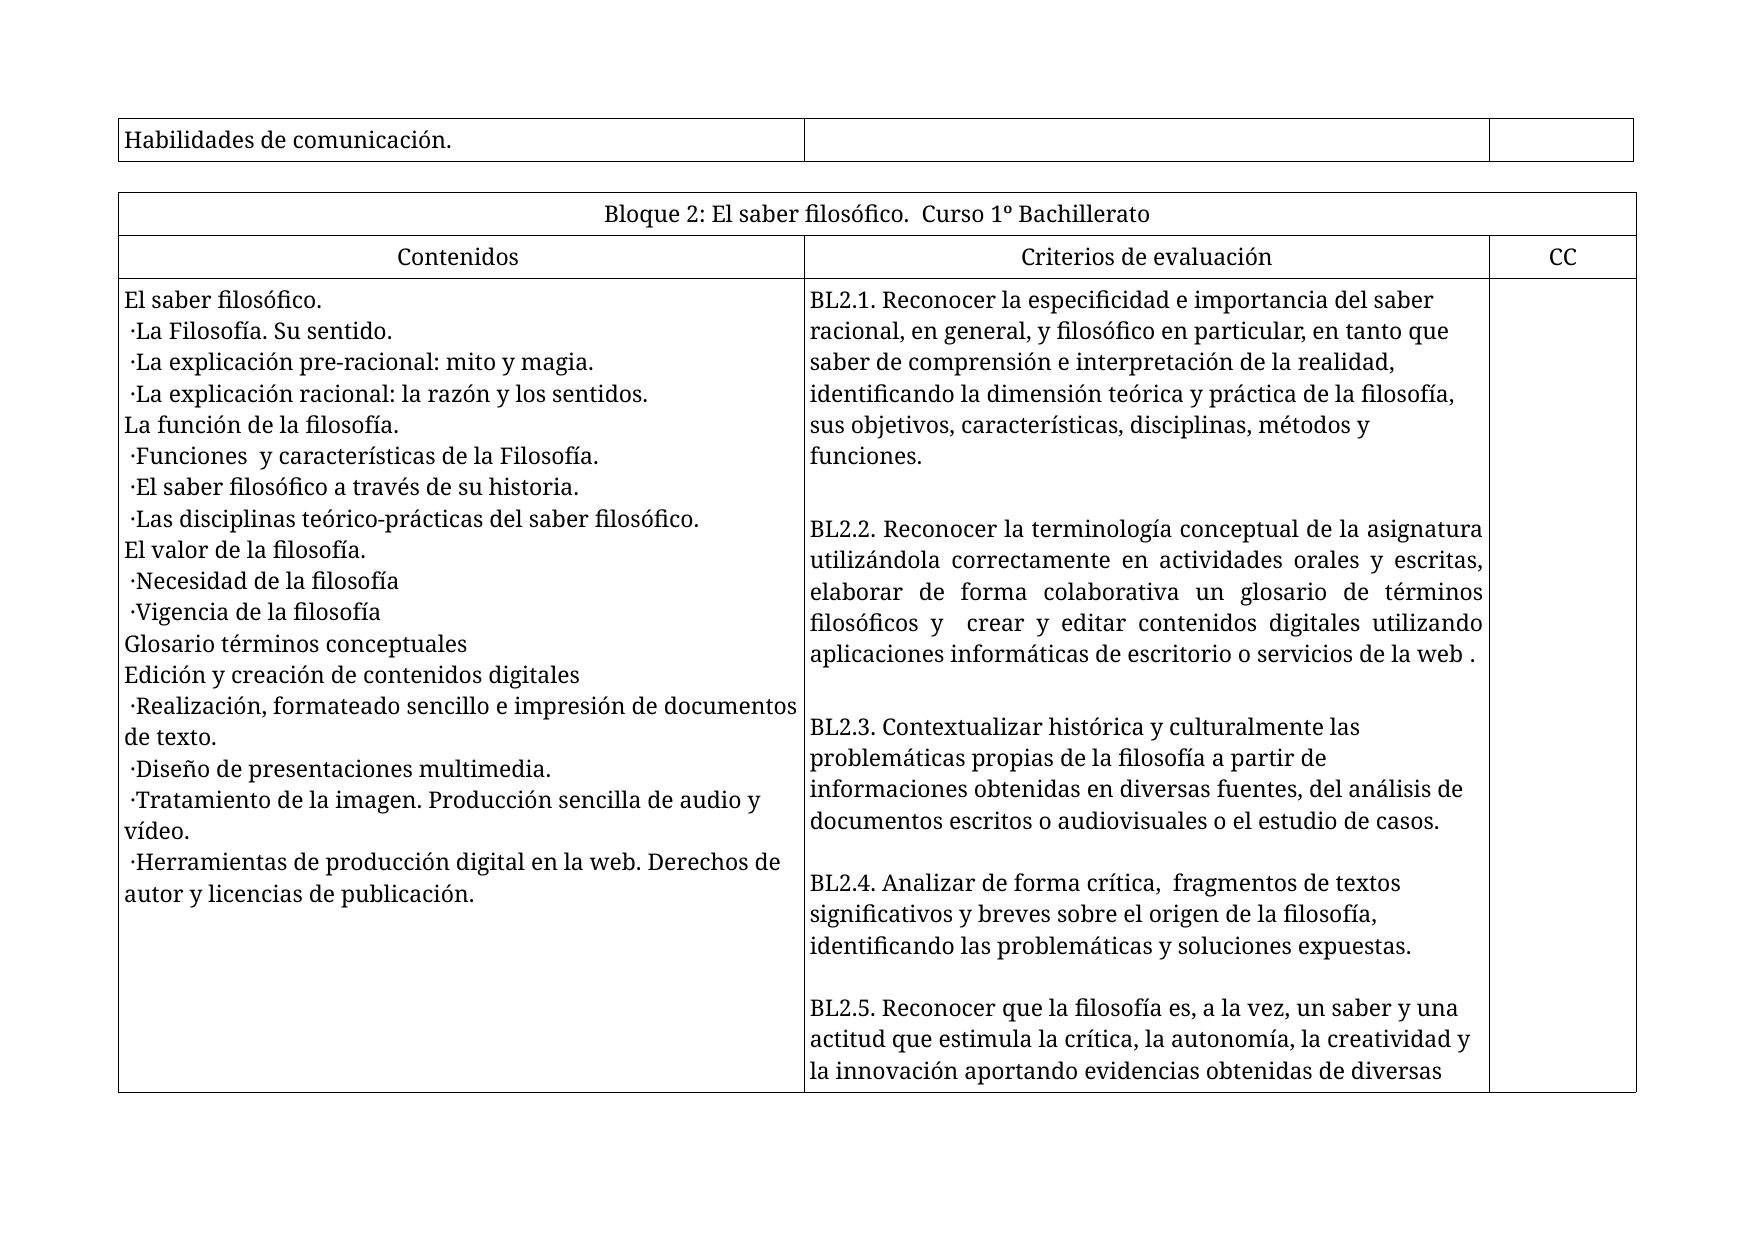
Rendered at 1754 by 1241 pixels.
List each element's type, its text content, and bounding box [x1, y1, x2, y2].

table_cell BL2.1. Reconocer la especificidad e importancia del saber racional, en general, y filosófico en particular, en tanto que saber de comprensión e interpretación de la realidad, identificando la dimensión teórica y práctica de la filosofía, sus objetivos, características, disciplinas, métodos y funciones. BL2.2. Reconocer la terminología conceptual de la asignatura utilizándola correctamente en actividades orales y escritas, elaborar de forma colaborativa un glosario de términos filosóficos y crear y editar contenidos digitales utilizando aplicaciones informáticas de escritorio o servicios de la web . BL2.3. Contextualizar histórica y culturalmente las problemáticas propias de la filosofía a partir de informaciones obtenidas en diversas fuentes, del análisis de documentos escritos o audiovisuales o el estudio de casos. BL2.4. Analizar de forma crítica, fragmentos de textos significativos y breves sobre el origen de la filosofía, identificando las problemáticas y soluciones expuestas. BL2.5. Reconocer que la filosofía es, a la vez, un saber y una actitud que estimula la crítica, la autonomía, la creatividad y la innovación aportando evidencias obtenidas de diversas [805, 279, 1489, 1092]
table_cell Habilidades de comunicación. [119, 119, 804, 161]
table_cell CC [1490, 236, 1636, 278]
table_cell [1490, 279, 1636, 1092]
table_cell [1490, 119, 1633, 161]
table_cell Criterios de evaluación [805, 236, 1489, 278]
table_cell Contenidos [119, 236, 804, 278]
table_cell El saber filosófico. ·La Filosofía. Su sentido. ·La explicación pre-racional: mito y magia. ·La explicación racional: la razón y los sentidos. La función de la filosofía. ·Funciones y características de la Filosofía. ·El saber filosófico a través de su historia. ·Las disciplinas teórico-prácticas del saber filosófico. El valor de la filosofía. ·Necesidad de la filosofía ·Vigencia de la filosofía Glosario términos conceptuales Edición y creación de contenidos digitales ·Realización, formateado sencillo e impresión de documentos de texto. ·Diseño de presentaciones multimedia. ·Tratamiento de la imagen. Producción sencilla de audio y vídeo. ·Herramientas de producción digital en la web. Derechos de autor y licencias de publicación. [119, 279, 804, 1092]
table_header Bloque 2: El saber filosófico. Curso 1º Bachillerato [119, 193, 1636, 235]
